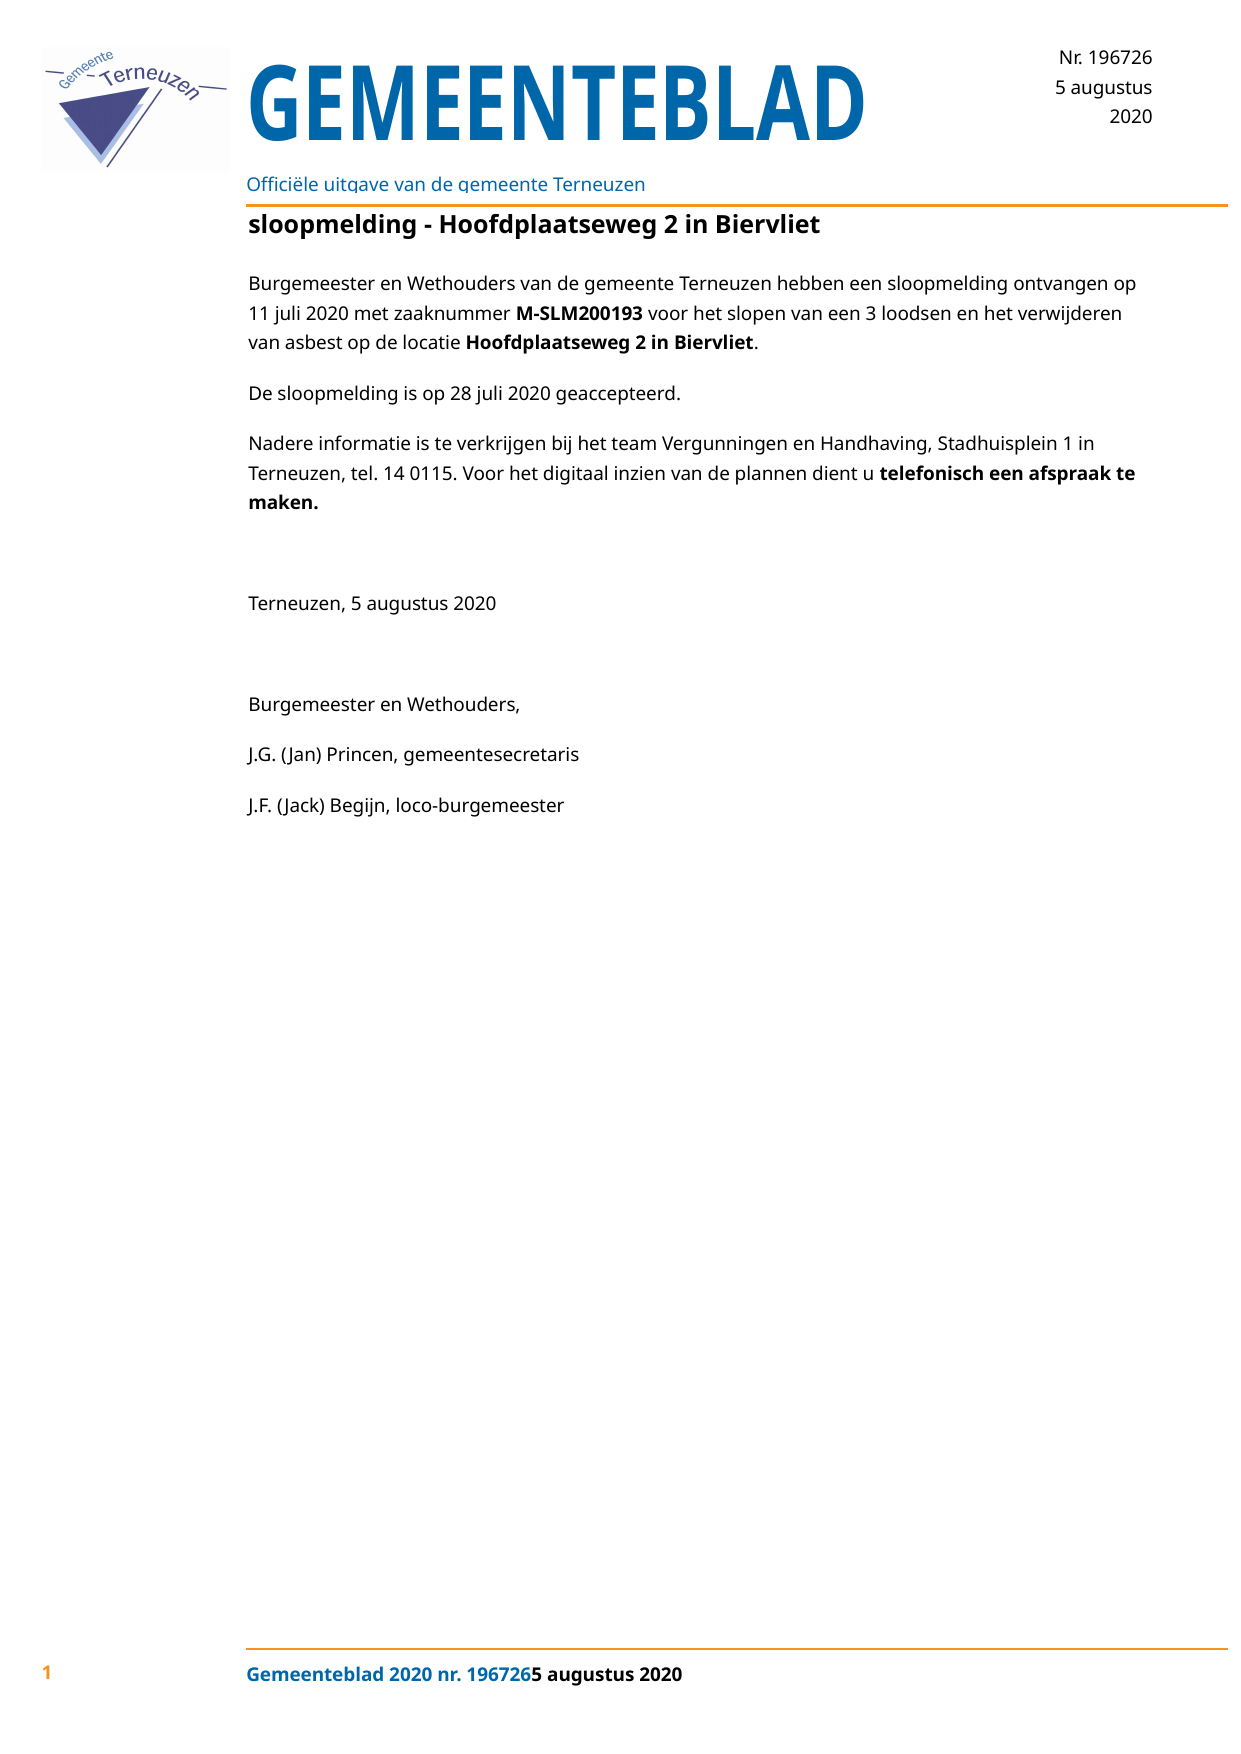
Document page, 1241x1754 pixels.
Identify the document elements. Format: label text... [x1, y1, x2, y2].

text J.F. (Jack) Begijn, loco-burgemeester [248, 792, 1152, 818]
text Terneuzen, 5 augustus 2020 [248, 590, 1152, 616]
text sloopmelding - Hoofdplaatseweg 2 in Biervliet [248, 207, 1152, 241]
text De sloopmelding is op 28 juli 2020 geaccepteerd. [248, 380, 1152, 406]
text Burgemeester en Wethouders, [248, 691, 1152, 717]
text J.G. (Jan) Princen, gemeentesecretaris [248, 742, 1152, 767]
text Nadere informatie is te verkrijgen bij het team Vergunningen en Handhaving, Stadhuisplein 1 in Terneuzen, tel. 14 0115. Voor het digitaal inzien van de plannen dient u telefonisch een afspraak te maken. [248, 430, 1152, 515]
text Burgemeester en Wethouders van de gemeente Terneuzen hebben een sloopmelding ontvangen op 11 juli 2020 met zaaknummer M-SLM200193 voor het slopen van een 3 loodsen en het verwijderen van asbest op de locatie Hoofdplaatseweg 2 in Biervliet. [248, 270, 1152, 355]
picture [41, 47, 231, 172]
